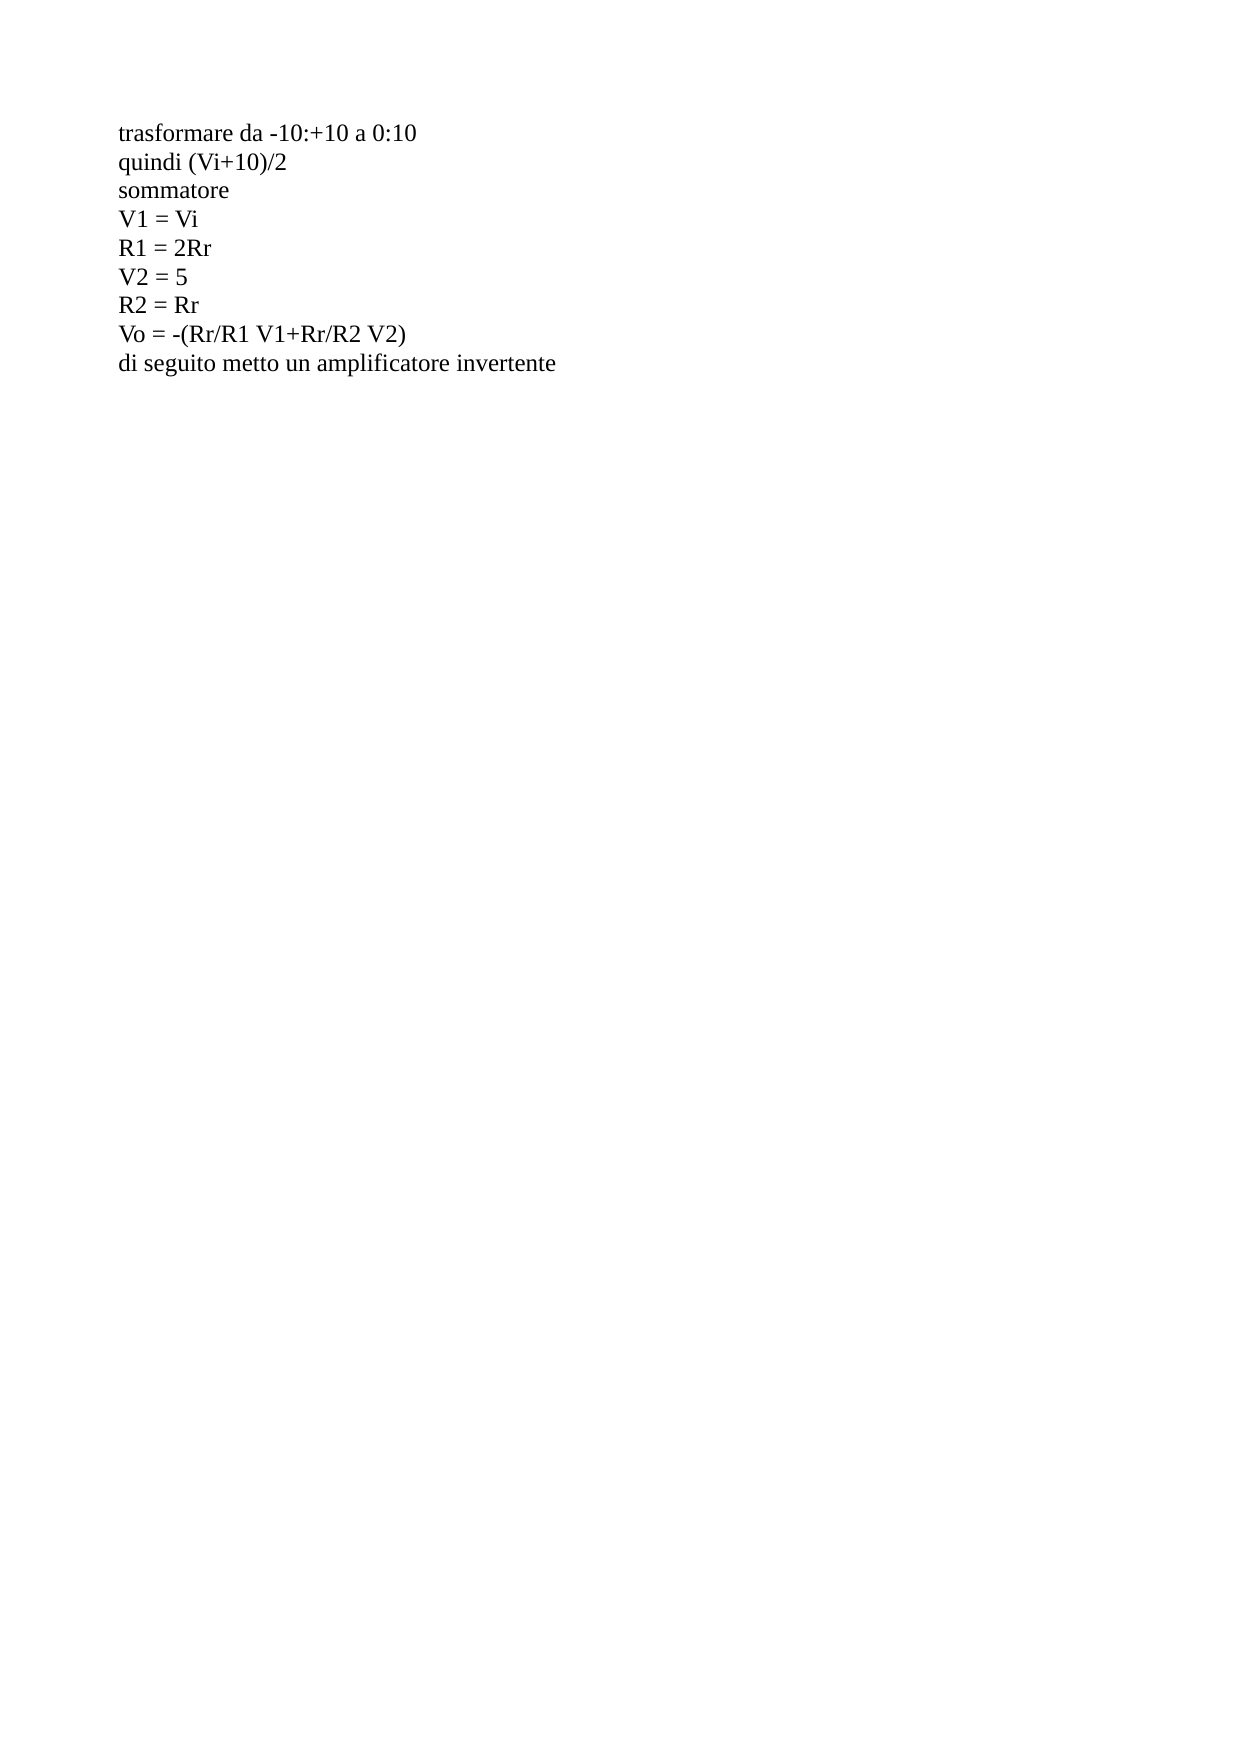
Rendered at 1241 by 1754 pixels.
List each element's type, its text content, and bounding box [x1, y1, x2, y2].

text di seguito metto un amplificatore invertente [118, 348, 1122, 377]
text Vo = -(Rr/R1 V1+Rr/R2 V2) [118, 319, 1122, 348]
text R1 = 2Rr [118, 233, 1122, 262]
text trasformare da -10:+10 a 0:10 [118, 118, 1122, 147]
text V2 = 5 [118, 262, 1122, 291]
text quindi (Vi+10)/2 [118, 147, 1122, 176]
text R2 = Rr [118, 291, 1122, 319]
text V1 = Vi [118, 204, 1122, 233]
text sommatore [118, 176, 1122, 204]
